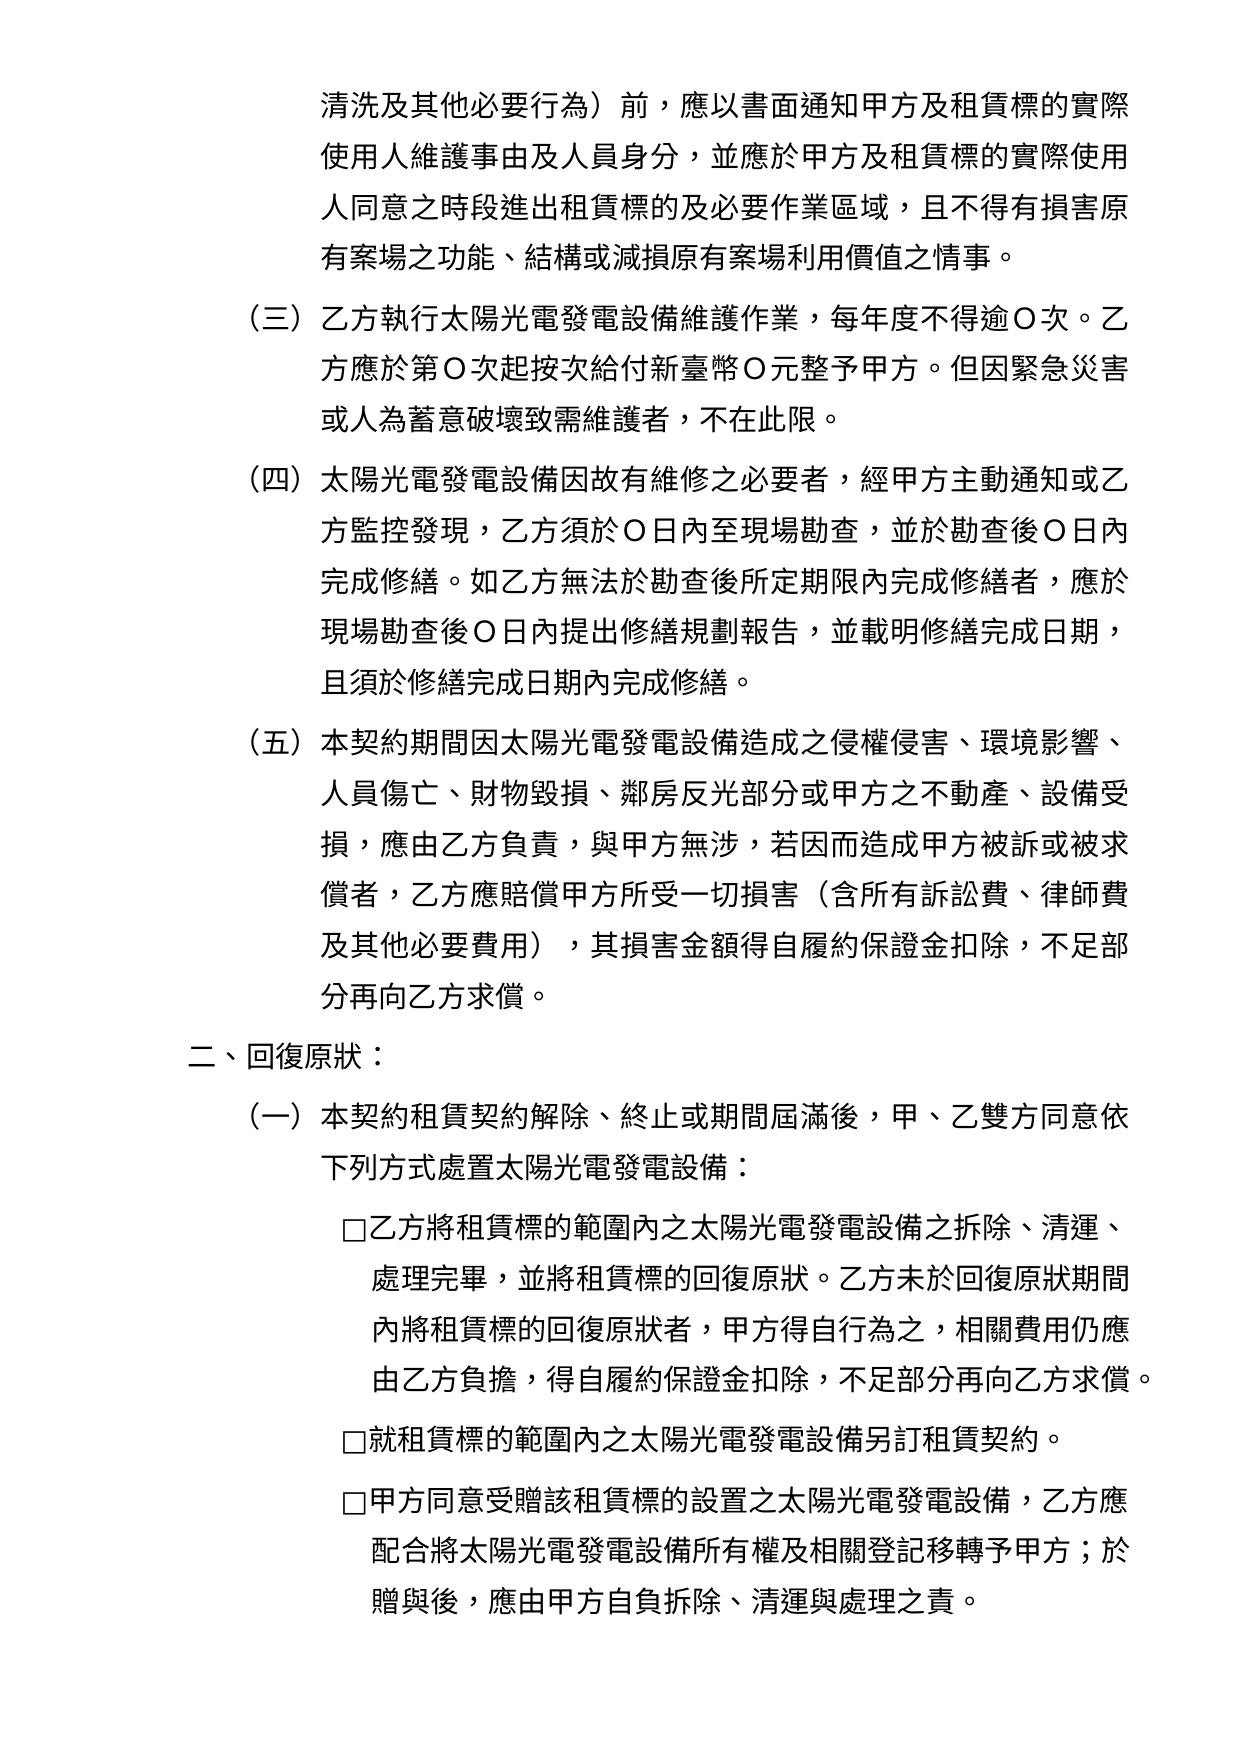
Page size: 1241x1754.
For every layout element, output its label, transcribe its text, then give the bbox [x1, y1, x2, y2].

list 清洗及其他必要行為）前，應以書面通知甲方及租賃標的實際使用人維護事由及人員身分，並應於甲方及租賃標的實際使用人同意之時段進出租賃標的及必要作業區域，且不得有損害原有案場之功能、結構或減損原有案場利用價值之情事。 [232, 83, 1130, 277]
text □甲方同意受贈該租賃標的設置之太陽光電發電設備，乙方應配合將太陽光電發電設備所有權及相關登記移轉予甲方；於贈與後，應由甲方自負拆除、清運與處理之責。 [340, 1477, 1130, 1621]
text □就租賃標的範圍內之太陽光電發電設備另訂租賃契約。 [340, 1417, 1130, 1459]
list 本契約期間因太陽光電發電設備造成之侵權侵害、環境影響、人員傷亡、財物毀損、鄰房反光部分或甲方之不動產、設備受損，應由乙方負責，與甲方無涉，若因而造成甲方被訴或被求償者，乙方應賠償甲方所受一切損害（含所有訴訟費、律師費及其他必要費用），其損害金額得自履約保證金扣除，不足部分再向乙方求償。 [232, 720, 1130, 1016]
list 太陽光電發電設備因故有維修之必要者，經甲方主動通知或乙方監控發現，乙方須於Ｏ日內至現場勘查，並於勘查後Ｏ日內完成修繕。如乙方無法於勘查後所定期限內完成修繕者，應於現場勘查後Ｏ日內提出修繕規劃報告，並載明修繕完成日期，且須於修繕完成日期內完成修繕。 [232, 457, 1130, 702]
list 本契約租賃契約解除、終止或期間屆滿後，甲、乙雙方同意依下列方式處置太陽光電發電設備： [232, 1094, 1130, 1187]
list 回復原狀： [187, 1033, 1130, 1076]
list 乙方執行太陽光電發電設備維護作業，每年度不得逾Ｏ次。乙方應於第Ｏ次起按次給付新臺幣Ｏ元整予甲方。但因緊急災害或人為蓄意破壞致需維護者，不在此限。 [232, 295, 1130, 439]
text □乙方將租賃標的範圍內之太陽光電發電設備之拆除、清運、處理完畢，並將租賃標的回復原狀。乙方未於回復原狀期間內將租賃標的回復原狀者，甲方得自行為之，相關費用仍應由乙方負擔，得自履約保證金扣除，不足部分再向乙方求償。 [340, 1204, 1130, 1399]
